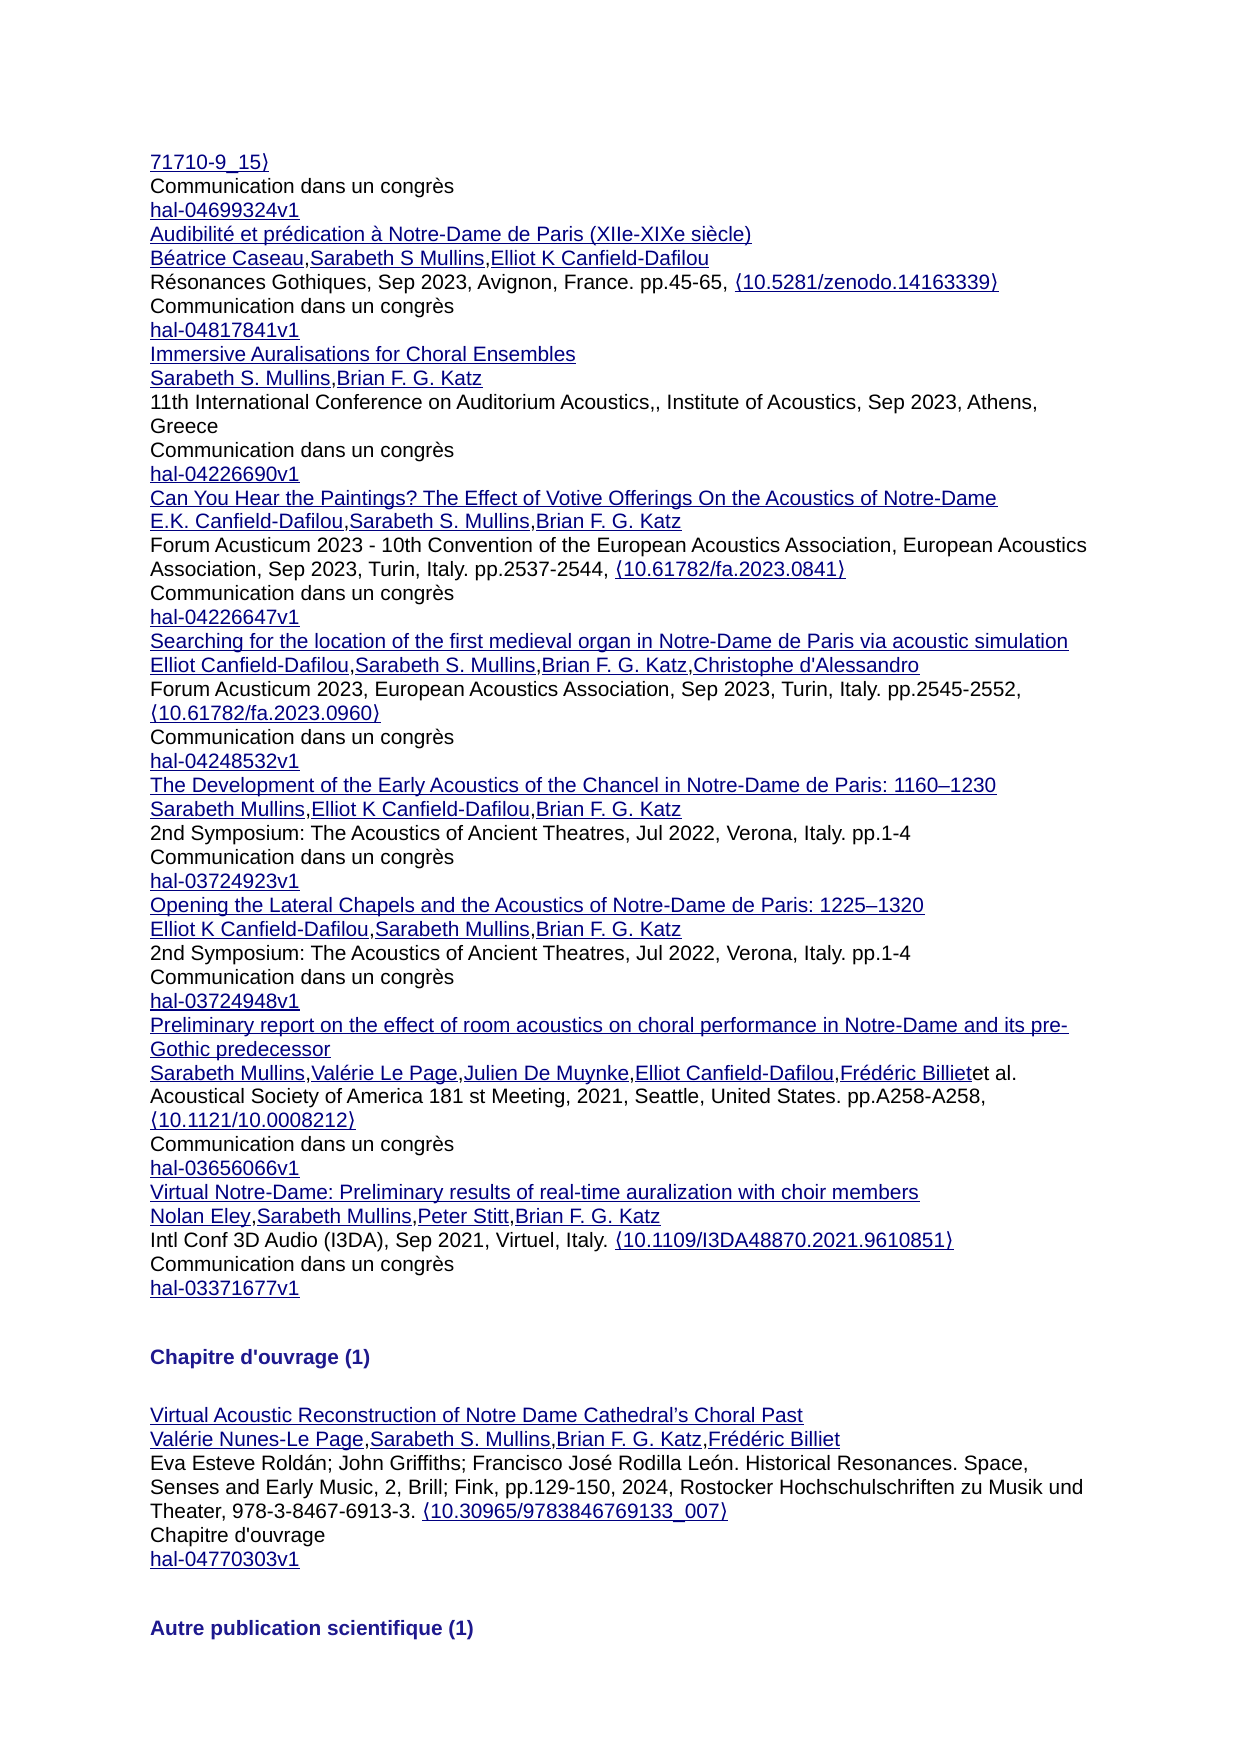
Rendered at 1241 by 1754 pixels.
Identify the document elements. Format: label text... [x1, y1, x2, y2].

subtitle Chapitre d'ouvrage (1) [150, 1345, 1090, 1369]
table_cell Searching for the location of the first medieval organ in Notre-Dame de Paris via acoustic simulation Elliot Canfield-Dafilou,Sarabeth S. Mullins,Brian F. G. Katz,Christophe d'Alessandro Forum Acusticum 2023, European Acoustics Association, Sep 2023, Turin, Italy. pp.2545-2552, ⟨10.61782/fa.2023.0960⟩ Communication dans un congrès hal-04248532v1 [150, 629, 1090, 773]
table_cell Can You Hear the Paintings? The Effect of Votive Offerings On the Acoustics of Notre-Dame E.K. Canfield-Dafilou,Sarabeth S. Mullins,Brian F. G. Katz Forum Acusticum 2023 - 10th Convention of the European Acoustics Association, European Acoustics Association, Sep 2023, Turin, Italy. pp.2537-2544, ⟨10.61782/fa.2023.0841⟩ Communication dans un congrès hal-04226647v1 [150, 485, 1090, 629]
table_cell The Development of the Early Acoustics of the Chancel in Notre-Dame de Paris: 1160–1230 Sarabeth Mullins,Elliot K Canfield-Dafilou,Brian F. G. Katz 2nd Symposium: The Acoustics of Ancient Theatres, Jul 2022, Verona, Italy. pp.1-4 Communication dans un congrès hal-03724923v1 [150, 773, 1090, 893]
table_header Virtual Acoustic Reconstruction of Notre Dame Cathedral’s Choral Past Valérie Nunes-Le Page,Sarabeth S. Mullins,Brian F. G. Katz,Frédéric Billiet Eva Esteve Roldán; John Griffiths; Francisco José Rodilla León. Historical Resonances. Space, Senses and Early Music, 2, Brill; Fink, pp.129-150, 2024, Rostocker Hochschulschriften zu Musik und Theater, 978-3-8467-6913-3. ⟨10.30965/9783846769133_007⟩ Chapitre d'ouvrage hal-04770303v1 [150, 1403, 1090, 1571]
table_cell Virtual Notre-Dame: Preliminary results of real-time auralization with choir members Nolan Eley,Sarabeth Mullins,Peter Stitt,Brian F. G. Katz Intl Conf 3D Audio (I3DA), Sep 2021, Virtuel, Italy. ⟨10.1109/I3DA48870.2021.9610851⟩ Communication dans un congrès hal-03371677v1 [150, 1180, 1090, 1300]
subtitle Autre publication scientifique (1) [150, 1616, 1090, 1639]
table_cell Immersive Auralisations for Choral Ensembles Sarabeth S. Mullins,Brian F. G. Katz 11th International Conference on Auditorium Acoustics,, Institute of Acoustics, Sep 2023, Athens, Greece Communication dans un congrès hal-04226690v1 [150, 342, 1090, 485]
table_cell Audibilité et prédication à Notre-Dame de Paris (XIIe-XIXe siècle) Béatrice Caseau,Sarabeth S Mullins,Elliot K Canfield-Dafilou Résonances Gothiques, Sep 2023, Avignon, France. pp.45-65, ⟨10.5281/zenodo.14163339⟩ Communication dans un congrès hal-04817841v1 [150, 222, 1090, 342]
table_cell 71710-9_15⟩ Communication dans un congrès hal-04699324v1 [150, 150, 1090, 222]
table_cell Preliminary report on the effect of room acoustics on choral performance in Notre-Dame and its pre-Gothic predecessor Sarabeth Mullins,Valérie Le Page,Julien De Muynke,Elliot Canfield-Dafilou,Frédéric Billietet al. Acoustical Society of America 181 st Meeting, 2021, Seattle, United States. pp.A258-A258, ⟨10.1121/10.0008212⟩ Communication dans un congrès hal-03656066v1 [150, 1013, 1090, 1180]
table_cell Opening the Lateral Chapels and the Acoustics of Notre-Dame de Paris: 1225–1320 Elliot K Canfield-Dafilou,Sarabeth Mullins,Brian F. G. Katz 2nd Symposium: The Acoustics of Ancient Theatres, Jul 2022, Verona, Italy. pp.1-4 Communication dans un congrès hal-03724948v1 [150, 893, 1090, 1012]
